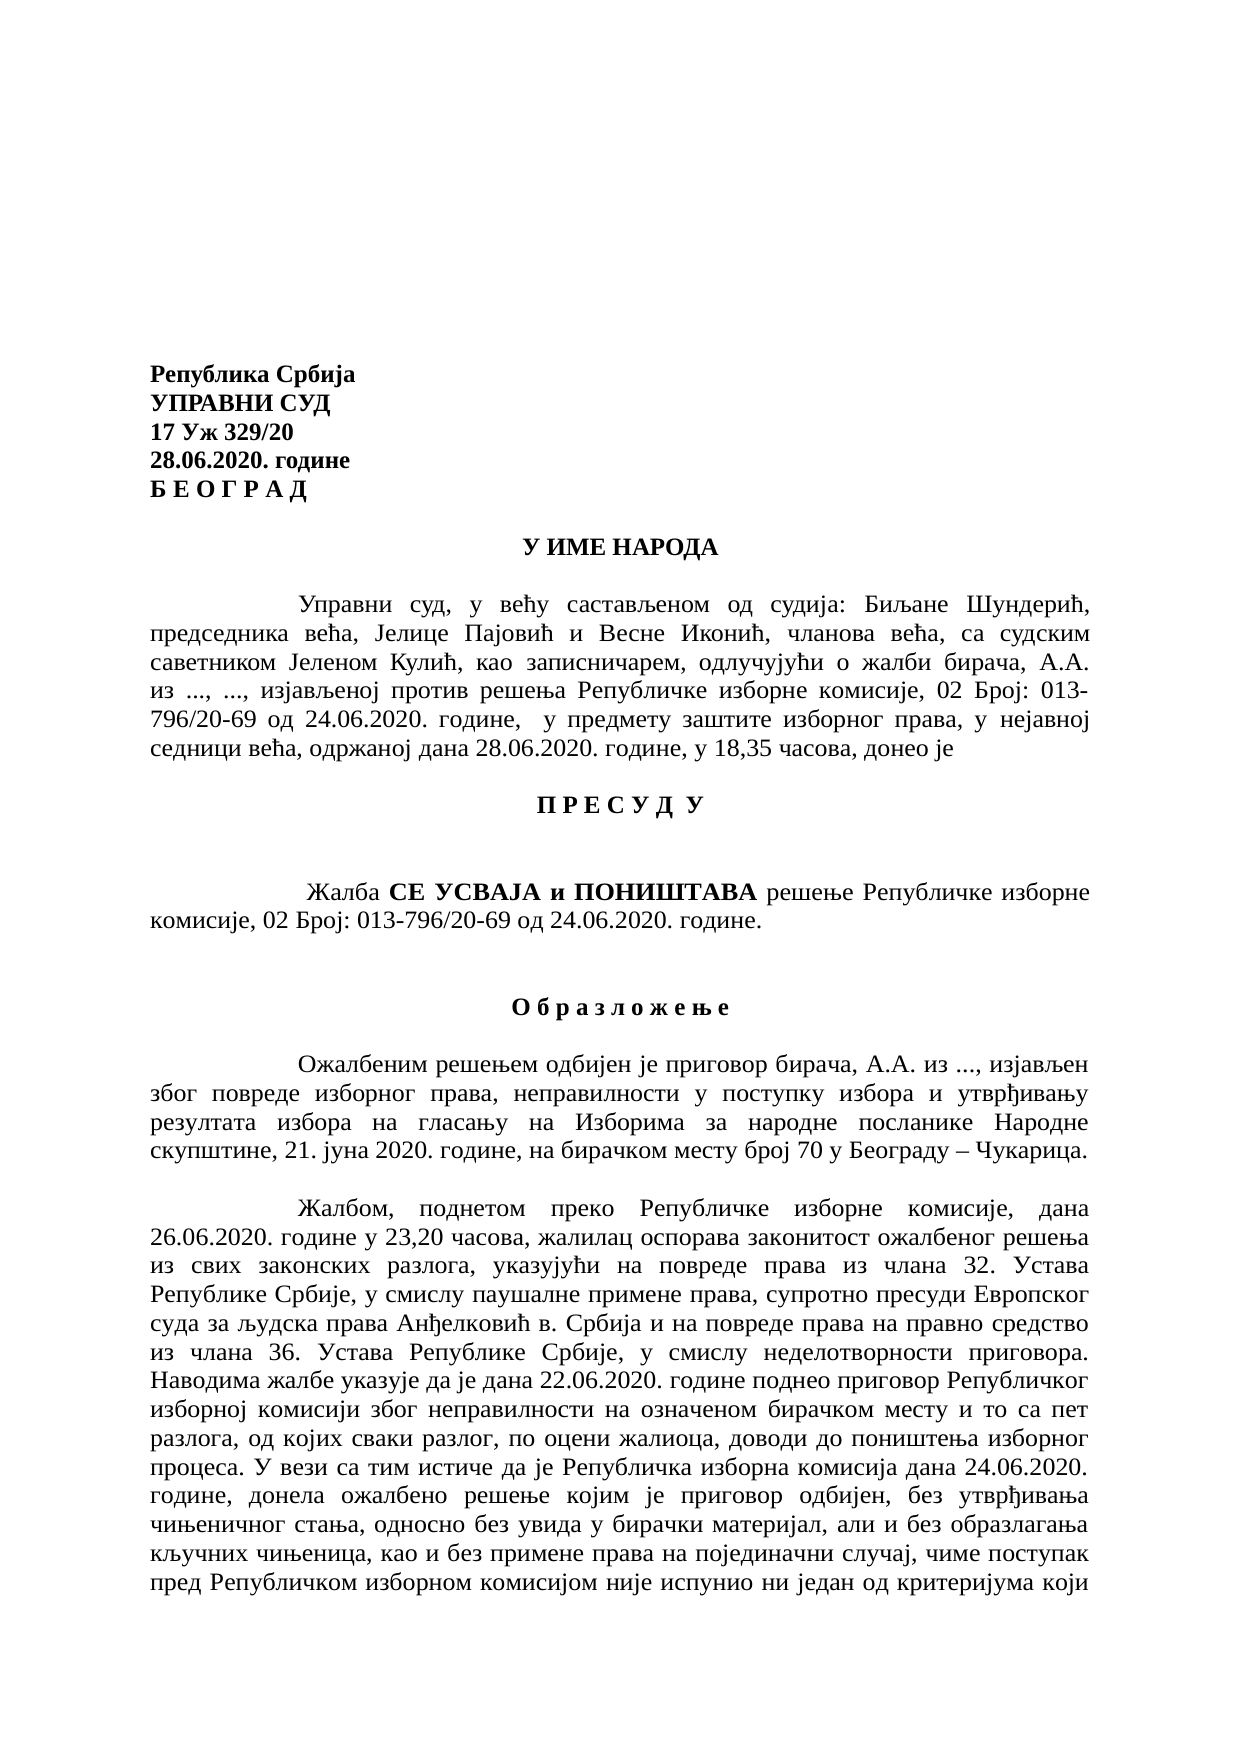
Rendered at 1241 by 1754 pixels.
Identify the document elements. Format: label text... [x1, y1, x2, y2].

text 28.06.2020. године [150, 445, 1090, 474]
text О б р а з л о ж е њ е [150, 992, 1090, 1020]
text Жалбом, поднетом преко Републичке изборне комисије, дана 26.06.2020. године у 23,20 часова, жалилац оспорава законитост ожалбеног решења из свих законских разлога, указујући на повреде права из члана 32. Устава Републике Србије, у смислу паушалне примене права, супротно пресуди Европског суда за људска права Анђелковић в. Србија и на повреде права на правно средство из члана 36. Устава Републике Србије, у смислу неделотворности приговора. Наводима жалбе указује да је дана 22.06.2020. године поднео приговор Републичког изборној комисији због неправилности на означеном бирачком месту и то са пет разлога, од којих сваки разлог, по оцени жалиоца, доводи до поништења изборног процеса. У вези са тим истиче да је Републичка изборна комисија дана 24.06.2020. године, донела ожалбено решење којим је приговор одбијен, без утврђивања чињеничног стања, односно без увида у бирачки материјал, али и без образлагања кључних чињеница, као и без примене права на појединачни случај, чиме поступак пред Републичком изборном комисијом није испунио ни један од критеријума који [150, 1193, 1090, 1595]
text У ИМЕ НАРОДА [150, 532, 1090, 560]
text Ожалбеним решењем одбијен је приговор бирача, A.A. из ..., изјављен због повреде изборног права, неправилности у поступку избора и утврђивању резултата избора на гласању на Изборима за народне посланике Народне скупштине, 21. јуна 2020. године, на бирачком месту број 70 у Београду – Чукарица. [150, 1049, 1090, 1164]
text Жалба СЕ УСВАЈА и ПОНИШТАВА решење Републичке изборне комисије, 02 Број: 013-796/20-69 од 24.06.2020. године. [150, 877, 1090, 934]
text УПРАВНИ СУД [150, 388, 1090, 417]
text Б Е О Г Р А Д [150, 474, 1090, 503]
text П Р Е С У Д У [150, 790, 1090, 819]
text Управни суд, у већу састављеном од судија: Биљане Шундерић, председника већа, Јелице Пајовић и Весне Иконић, чланова већа, са судским саветником Јеленом Кулић, као записничарем, одлучујући о жалби бирача, A.A. из ..., ..., изјављеној против решења Републичке изборне комисије, 02 Број: 013-796/20-69 од 24.06.2020. године, у предмету заштите изборног права, у нејавној седници већа, одржаној дана 28.06.2020. године, у 18,35 часова, донео је [150, 589, 1090, 762]
text 17 Уж 329/20 [150, 417, 1090, 445]
text Република Србија [150, 148, 1090, 388]
